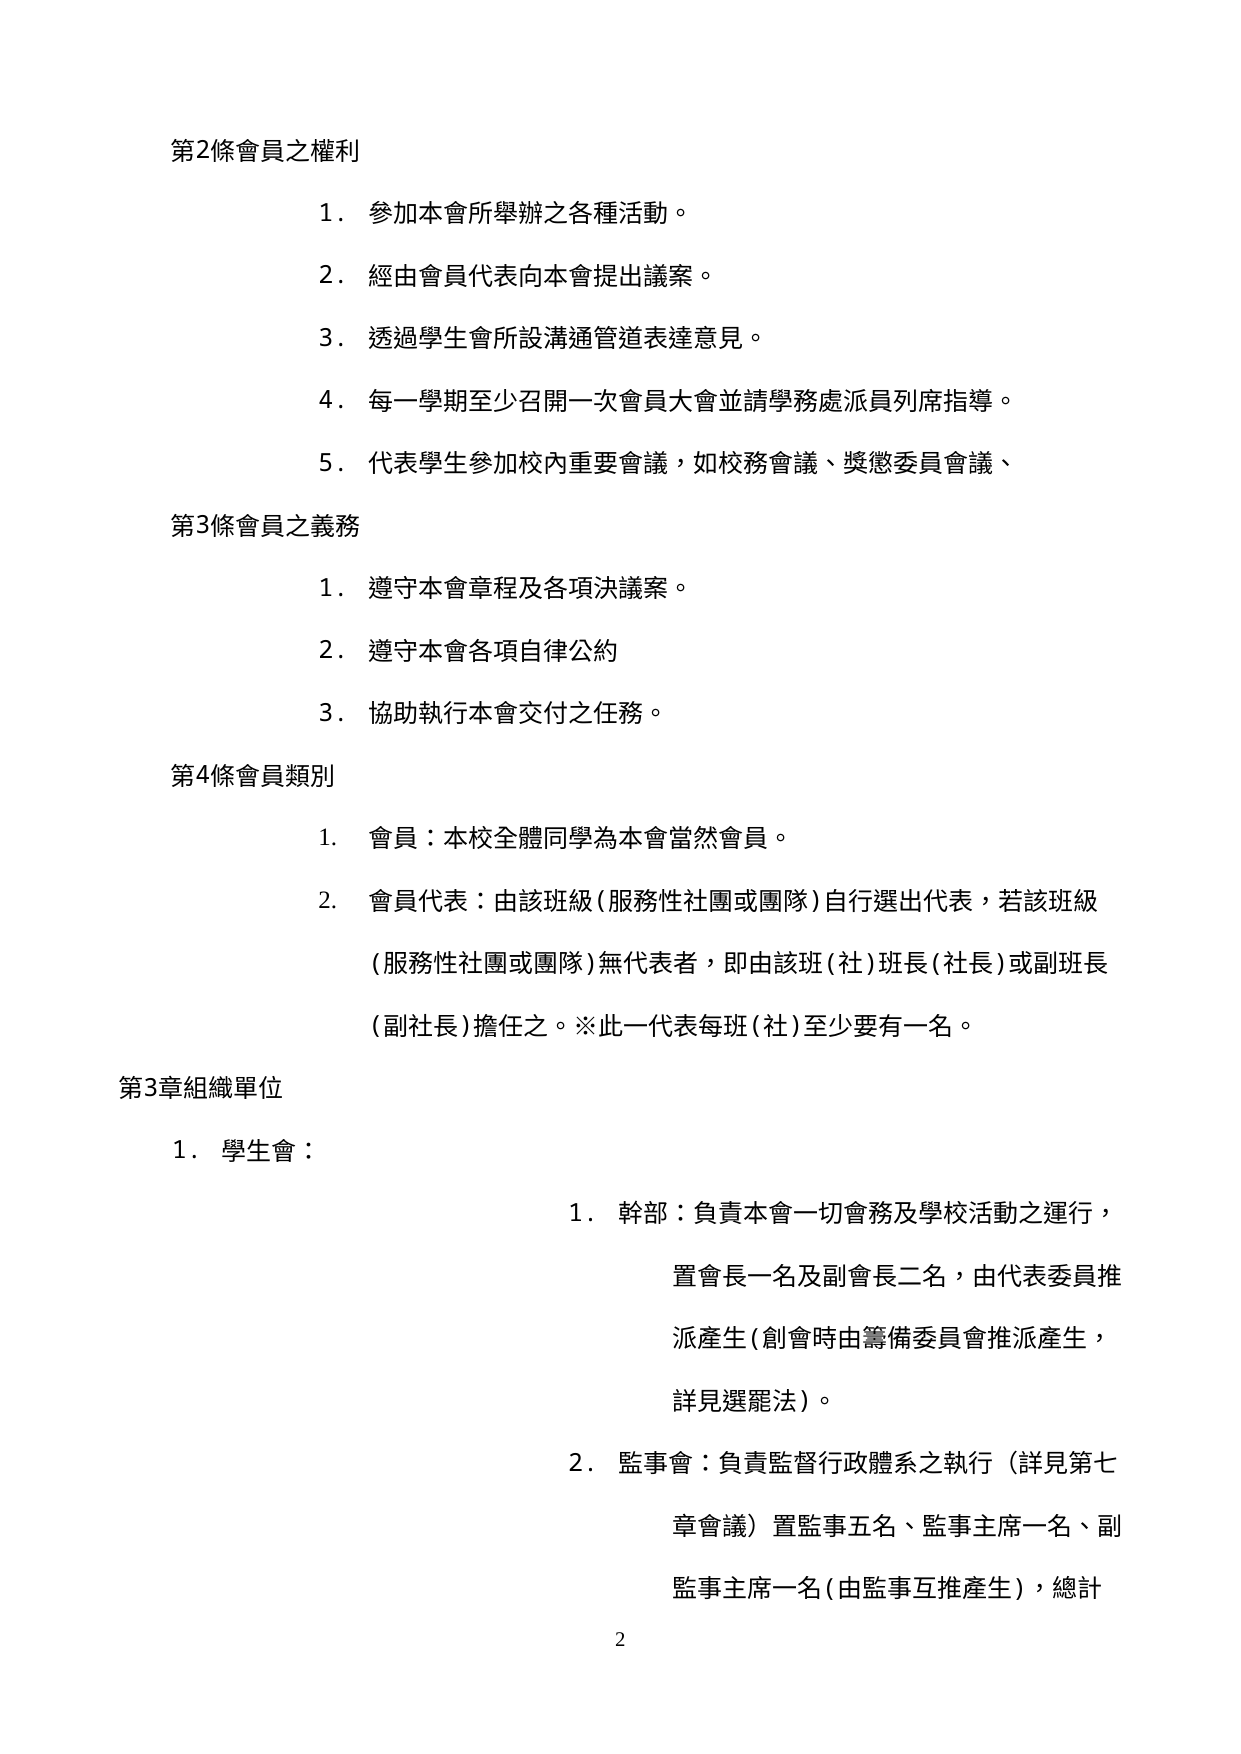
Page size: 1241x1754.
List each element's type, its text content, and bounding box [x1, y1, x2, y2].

list 經由會員代表向本會提出議案。 [318, 233, 1122, 295]
list 監事會：負責監督行政體系之執行（詳見第七章會議）置監事五名、監事主席一名、副監事主席一名(由監事互推產生)，總計 [568, 1420, 1122, 1608]
list 會員代表：由該班級(服務性社團或團隊)自行選出代表，若該班級(服務性社團或團隊)無代表者，即由該班(社)班長(社長)或副班長(副社長)擔任之。※此一代表每班(社)至少要有一名。 [318, 858, 1122, 1045]
list 會員：本校全體同學為本會當然會員。 [318, 795, 1122, 858]
list 透過學生會所設溝通管道表達意見。 [318, 295, 1122, 358]
list 會員類別 [170, 733, 1122, 795]
list 遵守本會各項自律公約 [318, 608, 1122, 670]
list 參加本會所舉辦之各種活動。 [318, 170, 1122, 233]
list 幹部：負責本會一切會務及學校活動之運行，置會長一名及副會長二名，由代表委員推派產生(創會時由籌備委員會推派產生，詳見選罷法)。 [568, 1170, 1122, 1420]
list 每一學期至少召開一次會員大會並請學務處派員列席指導。 [318, 358, 1122, 420]
list 會員之義務 [170, 483, 1122, 545]
list 組織單位 [118, 1045, 1122, 1108]
list 會員之權利 [170, 108, 1122, 170]
list 代表學生參加校內重要會議，如校務會議、獎懲委員會議、 [318, 420, 1122, 483]
list 學生會： [172, 1108, 1122, 1170]
list 協助執行本會交付之任務。 [318, 670, 1122, 733]
list 遵守本會章程及各項決議案。 [318, 545, 1122, 608]
